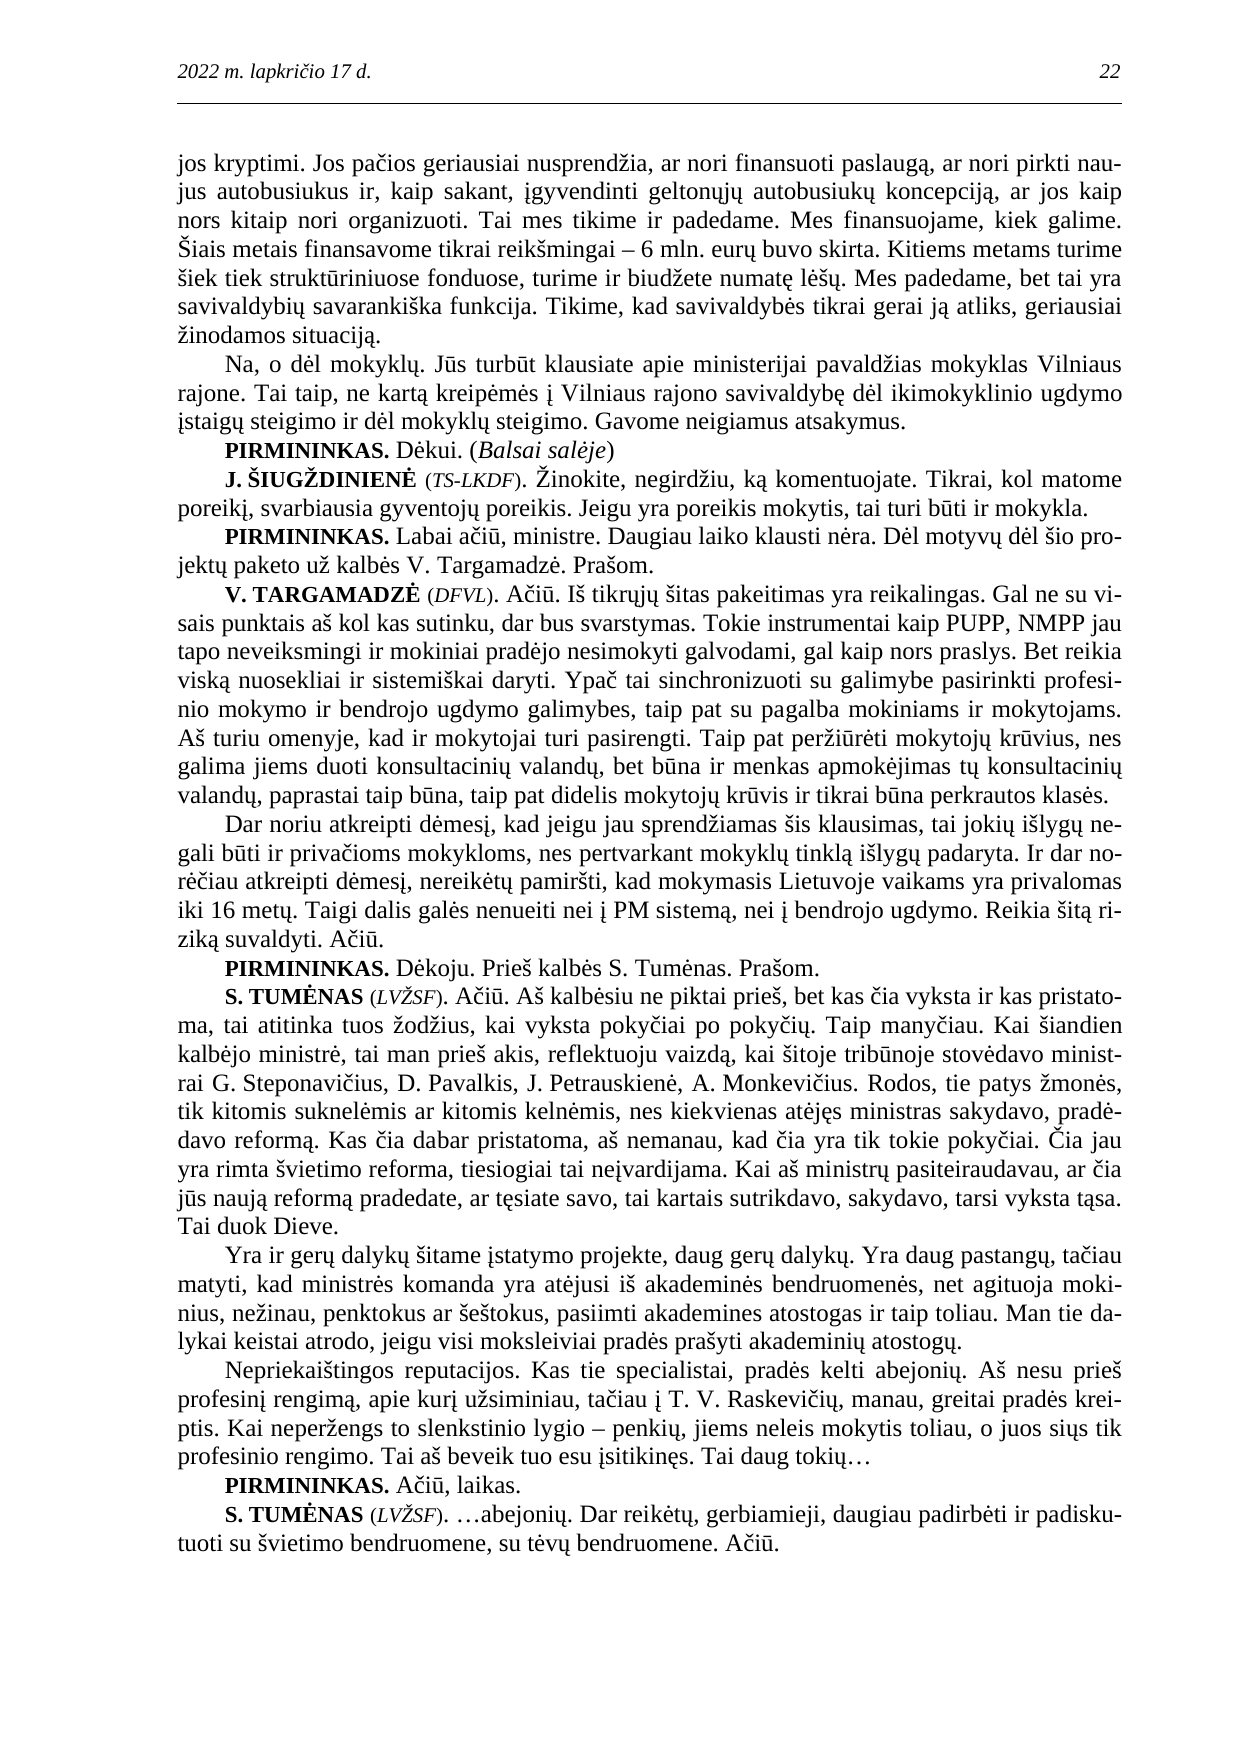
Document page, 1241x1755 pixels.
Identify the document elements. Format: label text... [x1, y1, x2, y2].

text S. TUMĖNAS (LVŽSF). …abe­jo­nių. Dar rei­kė­tų, ger­bia­mie­ji, dau­giau pa­dir­bė­ti ir pa­dis­ku­tuo­ti su švie­ti­mo ben­druo­me­ne, su tė­vų ben­druo­me­ne. Ačiū. [177, 1499, 1122, 1556]
text V. TARGAMADZĖ (DFVL). Ačiū. Iš tik­rų­jų ši­tas pa­kei­ti­mas yra rei­ka­lin­gas. Gal ne su vi­sais punk­tais aš kol kas su­tin­ku, dar bus svars­ty­mas. To­kie in­stru­men­tai kaip PUPP, NMPP jau ta­po ne­veiks­min­gi ir mo­ki­niai pra­dė­jo ne­si­mo­ky­ti gal­vo­da­mi, gal kaip nors pra­slys. Bet rei­kia vis­ką nuo­sek­liai ir sis­te­miš­kai da­ry­ti. Ypač tai sin­chro­ni­zuo­ti su ga­li­my­be pa­si­rink­ti pro­fe­si­nio mo­ky­mo ir ben­dro­jo ug­dy­mo ga­li­my­bes, taip pat su pa­gal­ba mo­ki­niams ir mo­ky­to­jams. Aš tu­riu ome­ny­je, kad ir mo­ky­to­jai tu­ri pa­si­reng­ti. Taip pat per­žiū­rė­ti mo­ky­to­jų krū­vius, nes ga­li­ma jiems duo­ti kon­sul­ta­ci­nių va­lan­dų, bet bū­na ir men­kas ap­mo­kė­ji­mas tų kon­sul­ta­ci­nių va­lan­dų, pa­pras­tai taip bū­na, taip pat di­de­lis mo­ky­to­jų krū­vis ir tik­rai bū­na per­krau­tos kla­sės. [177, 579, 1122, 809]
text PIRMININKAS. La­bai ačiū, mi­nist­re. Dau­giau lai­ko klaus­ti nė­ra. Dėl mo­ty­vų dėl šio pro­jek­tų pa­ke­to už kal­bės V. Tar­ga­ma­dzė. Pra­šom. [177, 521, 1122, 579]
text Yra ir ge­rų da­ly­kų ši­ta­me įsta­ty­mo pro­jek­te, daug ge­rų da­ly­kų. Yra daug pa­stan­gų, ta­čiau ma­ty­ti, kad mi­nist­rės ko­man­da yra at­ėju­si iš aka­de­mi­nės ben­druo­me­nės, net agi­tuo­ja mo­ki­nius, ne­ži­nau, penk­to­kus ar šeš­to­kus, pa­si­im­ti aka­de­mi­nes atos­to­gas ir taip to­liau. Man tie da­ly­kai keis­tai at­ro­do, jei­gu vi­si moks­lei­viai pra­dės pra­šy­ti aka­de­mi­nių atos­to­gų. [177, 1240, 1122, 1355]
text PIRMININKAS. Ačiū, lai­kas. [177, 1470, 1122, 1499]
text S. TUMĖNAS (LVŽSF). Ačiū. Aš kal­bė­siu ne pik­tai prieš, bet kas čia vyks­ta ir kas pri­sta­to­ma, tai ati­tin­ka tuos žo­džius, kai vyks­ta po­ky­čiai po po­ky­čių. Taip ma­ny­čiau. Kai šian­dien kal­bė­jo mi­nist­rė, tai man prieš akis, re­flek­tuo­ju vaiz­dą, kai ši­to­je tri­bū­no­je sto­vė­da­vo mi­nist­rai G. Ste­po­na­vi­čius, D. Pa­val­kis, J. Pet­raus­kie­nė, A. Mon­ke­vi­čius. Ro­dos, tie pa­tys žmo­nės, tik ki­to­mis suk­ne­lė­mis ar ki­to­mis kel­nė­mis, nes kiek­vie­nas at­ėjęs mi­nist­ras sa­ky­da­vo, pra­dė­da­vo re­for­mą. Kas čia da­bar pri­sta­to­ma, aš ne­ma­nau, kad čia yra tik to­kie po­ky­čiai. Čia jau yra rim­ta švie­ti­mo re­for­ma, tie­sio­giai tai ne­įvar­di­ja­ma. Kai aš mi­nist­rų pa­si­tei­rau­da­vau, ar čia jūs nau­ją re­for­mą pra­de­da­te, ar tę­sia­te sa­vo, tai kar­tais su­trik­da­vo, sa­ky­da­vo, tar­si vyks­ta tą­sa. Tai duok Die­ve. [177, 981, 1122, 1240]
text Na, o dėl mo­kyk­lų. Jūs tur­būt klau­sia­te apie mi­nis­te­ri­jai pa­val­džias mo­kyk­las Vil­niaus ra­jo­ne. Tai taip, ne kar­tą krei­pė­mės į Vil­niaus ra­jo­no sa­vi­val­dy­bę dėl iki­mo­kyk­li­nio ug­dy­mo įstai­gų stei­gi­mo ir dėl mo­kyk­lų stei­gi­mo. Ga­vo­me nei­gia­mus at­sa­ky­mus. [177, 349, 1122, 435]
text jos kryp­ti­mi. Jos pa­čios ge­riau­siai nu­spren­džia, ar no­ri fi­nan­suo­ti pa­slau­gą, ar no­ri pirk­ti nau­jus au­to­bu­siu­kus ir, kaip sa­kant, įgy­ven­din­ti gel­to­nų­jų au­to­bu­siu­kų kon­cep­ci­ją, ar jos kaip nors ki­taip no­ri or­ga­ni­zuo­ti. Tai mes ti­ki­me ir pa­de­da­me. Mes fi­nan­suo­ja­me, kiek ga­li­me. Šiais me­tais fi­nan­sa­vo­me tik­rai reikš­min­gai – 6 mln. eu­rų bu­vo skir­ta. Ki­tiems me­tams tu­ri­me šiek tiek struk­tū­ri­niuo­se fon­duo­se, tu­ri­me ir biu­dže­te nu­ma­tę lė­šų. Mes pa­de­da­me, bet tai yra sa­vi­val­dy­bių sa­va­ran­kiš­ka funk­ci­ja. Ti­ki­me, kad sa­vi­val­dy­bės tik­rai ge­rai ją at­liks, ge­riau­siai ži­no­da­mos si­tu­a­ci­ją. [177, 148, 1122, 349]
text Dar no­riu at­kreip­ti dė­me­sį, kad jei­gu jau spren­džia­mas šis klau­si­mas, tai jo­kių iš­ly­gų ne­ga­li bū­ti ir pri­va­čioms mo­kyk­loms, nes per­tvar­kant mo­kyk­lų tin­klą iš­ly­gų pa­da­ry­ta. Ir dar no­rė­čiau at­kreip­ti dė­me­sį, ne­rei­kė­tų pa­mirš­ti, kad mo­ky­ma­sis Lie­tu­vo­je vai­kams yra pri­va­lo­mas iki 16 me­tų. Tai­gi da­lis ga­lės ne­nu­ei­ti nei į PM sis­te­mą, nei į ben­dro­jo ug­dy­mo. Rei­kia ši­tą ri­zi­ką su­val­dy­ti. Ačiū. [177, 809, 1122, 953]
text PIRMININKAS. Dė­kui. (Bal­sai sa­lė­je) [177, 435, 1122, 464]
text Ne­pri­ekaiš­tin­gos re­pu­ta­ci­jos. Kas tie spe­cia­lis­tai, pra­dės kel­ti abe­jo­nių. Aš ne­su prieš pro­fe­si­nį ren­gi­mą, apie ku­rį už­si­mi­niau, ta­čiau į T. V. Ras­ke­vi­čių, ma­nau, grei­tai pra­dės krei­p­tis. Kai ne­per­žengs to slenks­ti­nio ly­gio – penkių, jiems ne­leis mo­ky­tis to­liau, o juos siųs tik pro­fe­si­nio ren­gi­mo. Tai aš be­veik tuo esu įsi­ti­ki­nęs. Tai daug to­kių… [177, 1355, 1122, 1470]
text PIRMININKAS. Dė­ko­ju. Prieš kal­bės S. Tu­mė­nas. Pra­šom. [177, 953, 1122, 981]
text J. ŠIUGŽDINIENĖ (TS-LKDF). Ži­no­ki­te, ne­gir­džiu, ką ko­men­tuo­ja­te. Tik­rai, kol ma­to­me po­rei­kį, svar­biau­sia gy­ven­to­jų po­rei­kis. Jei­gu yra po­rei­kis mo­ky­tis, tai tu­ri bū­ti ir mo­kyk­la. [177, 464, 1122, 521]
